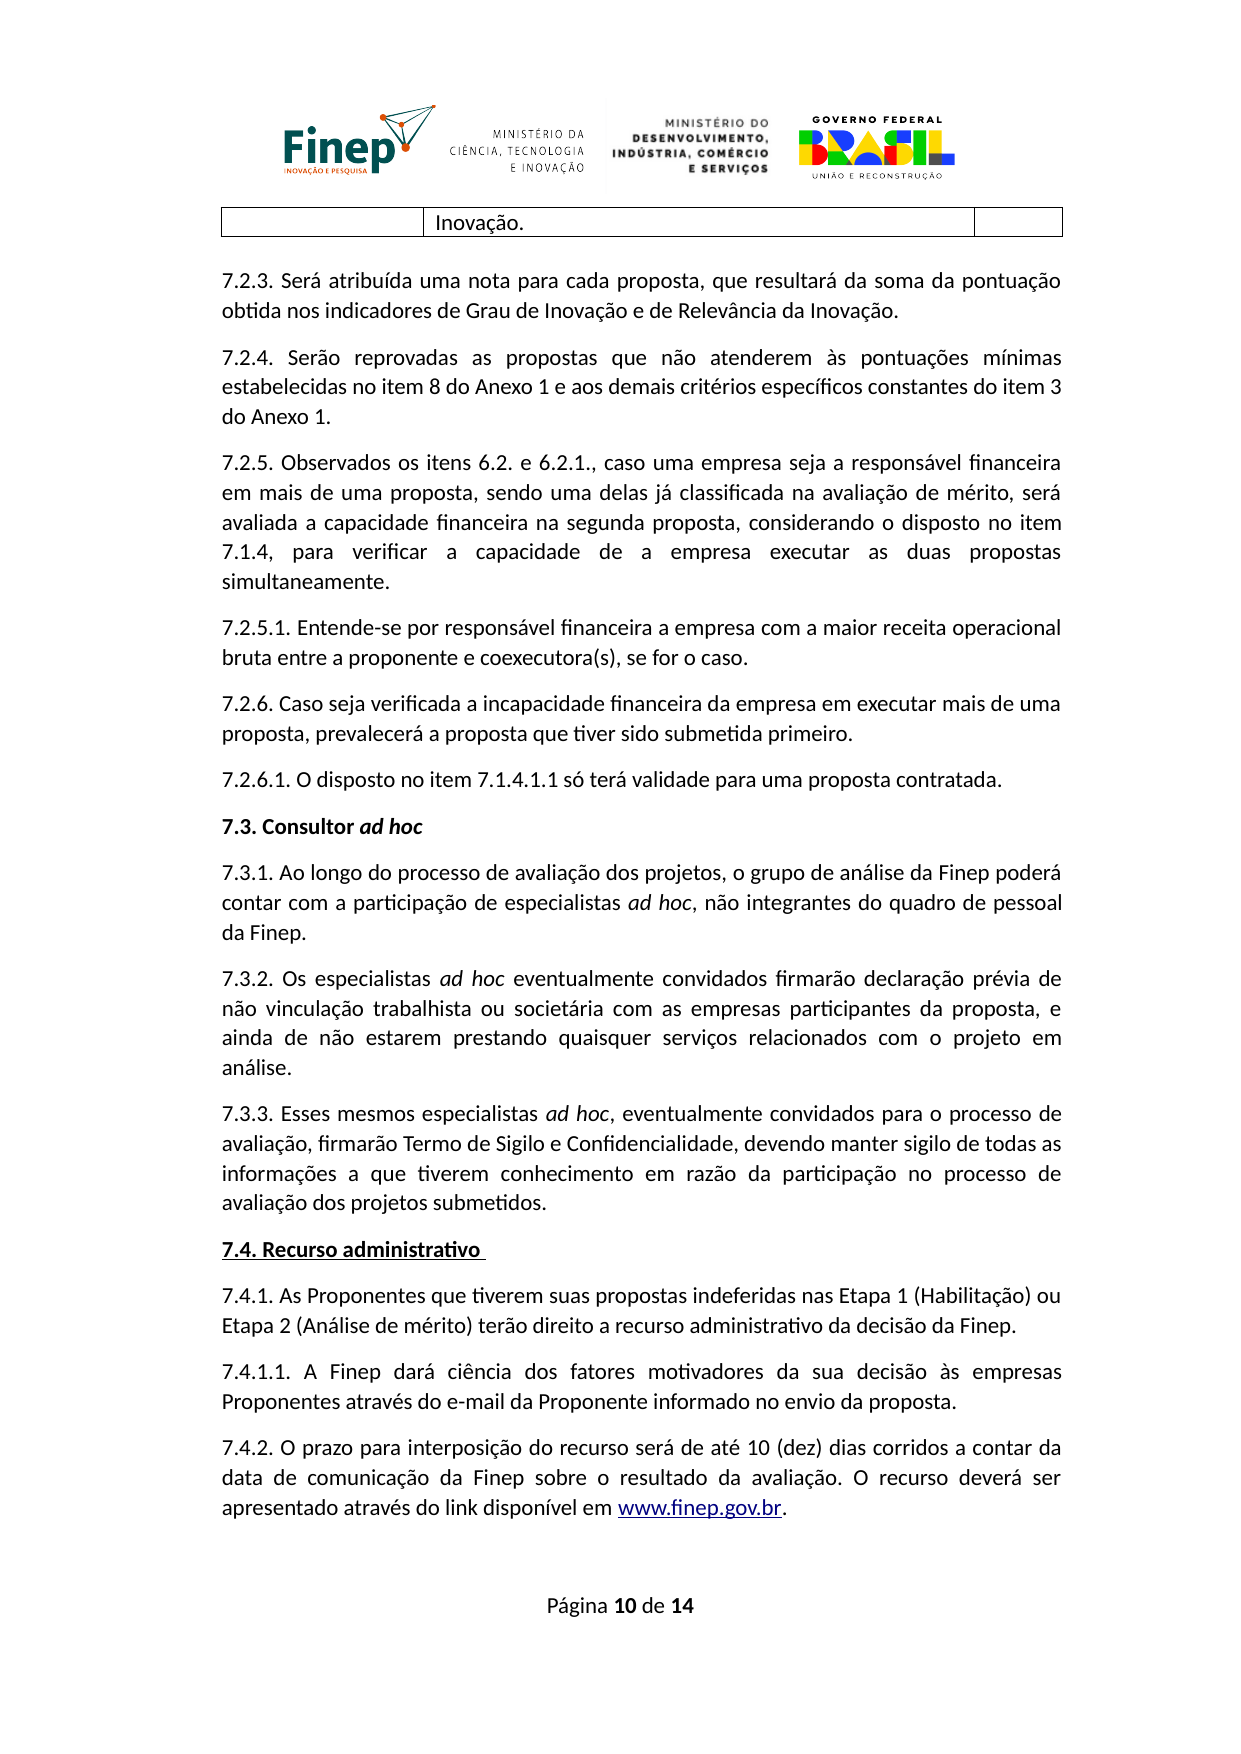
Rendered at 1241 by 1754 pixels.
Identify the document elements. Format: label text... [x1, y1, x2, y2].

text 7.4.1.1. A Finep dará ciência dos fatores motivadores da sua decisão às empresas Proponentes através do e-mail da Proponente informado no envio da proposta. [222, 1357, 1063, 1415]
text 7.2.5. Observados os itens 6.2. e 6.2.1., caso uma empresa seja a responsável financeira em mais de uma proposta, sendo uma delas já classificada na avaliação de mérito, será avaliada a capacidade financeira na segunda proposta, considerando o disposto no item 7.1.4, para verificar a capacidade de a empresa executar as duas propostas simultaneamente. [222, 448, 1063, 595]
table_cell [222, 208, 423, 236]
text 7.3. Consultor ad hoc [222, 812, 1063, 840]
text 7.2.6.1. O disposto no item 7.1.4.1.1 só terá validade para uma proposta contratada. [222, 766, 1063, 793]
table_cell [975, 208, 1062, 236]
text 7.2.5.1. Entende-se por responsável financeira a empresa com a maior receita operacional bruta entre a proponente e coexecutora(s), se for o caso. [222, 613, 1063, 671]
text 7.3.2. Os especialistas ad hoc eventualmente convidados firmarão declaração prévia de não vinculação trabalhista ou societária com as empresas participantes da proposta, e ainda de não estarem prestando quaisquer serviços relacionados com o projeto em análise. [222, 964, 1063, 1081]
table_cell Inovação. [424, 208, 974, 236]
text 7.3.3. Esses mesmos especialistas ad hoc, eventualmente convidados para o processo de avaliação, firmarão Termo de Sigilo e Confidencialidade, devendo manter sigilo de todas as informações a que tiverem conhecimento em razão da participação no processo de avaliação dos projetos submetidos. [222, 1099, 1063, 1216]
text 7.4. Recurso administrativo [222, 1235, 1063, 1263]
text 7.2.3. Será atribuída uma nota para cada proposta, que resultará da soma da pontuação obtida nos indicadores de Grau de Inovação e de Relevância da Inovação. [222, 267, 1063, 324]
text 7.3.1. Ao longo do processo de avaliação dos projetos, o grupo de análise da Finep poderá contar com a participação de especialistas ad hoc, não integrantes do quadro de pessoal da Finep. [222, 858, 1063, 946]
text 7.4.1. As Proponentes que tiverem suas propostas indeferidas nas Etapa 1 (Habilitação) ou Etapa 2 (Análise de mérito) terão direito a recurso administrativo da decisão da Finep. [222, 1281, 1063, 1339]
text 7.4.2. O prazo para interposição do recurso será de até 10 (dez) dias corridos a contar da data de comunicação da Finep sobre o resultado da avaliação. O recurso deverá ser apresentado através do link disponível em www.finep.gov.br. [222, 1433, 1063, 1521]
text 7.2.4. Serão reprovadas as propostas que não atenderem às pontuações mínimas estabelecidas no item 8 do Anexo 1 e aos demais critérios específicos constantes do item 3 do Anexo 1. [222, 343, 1063, 430]
text 7.2.6. Caso seja verificada a incapacidade financeira da empresa em executar mais de uma proposta, prevalecerá a proposta que tiver sido submetida primeiro. [222, 689, 1063, 747]
